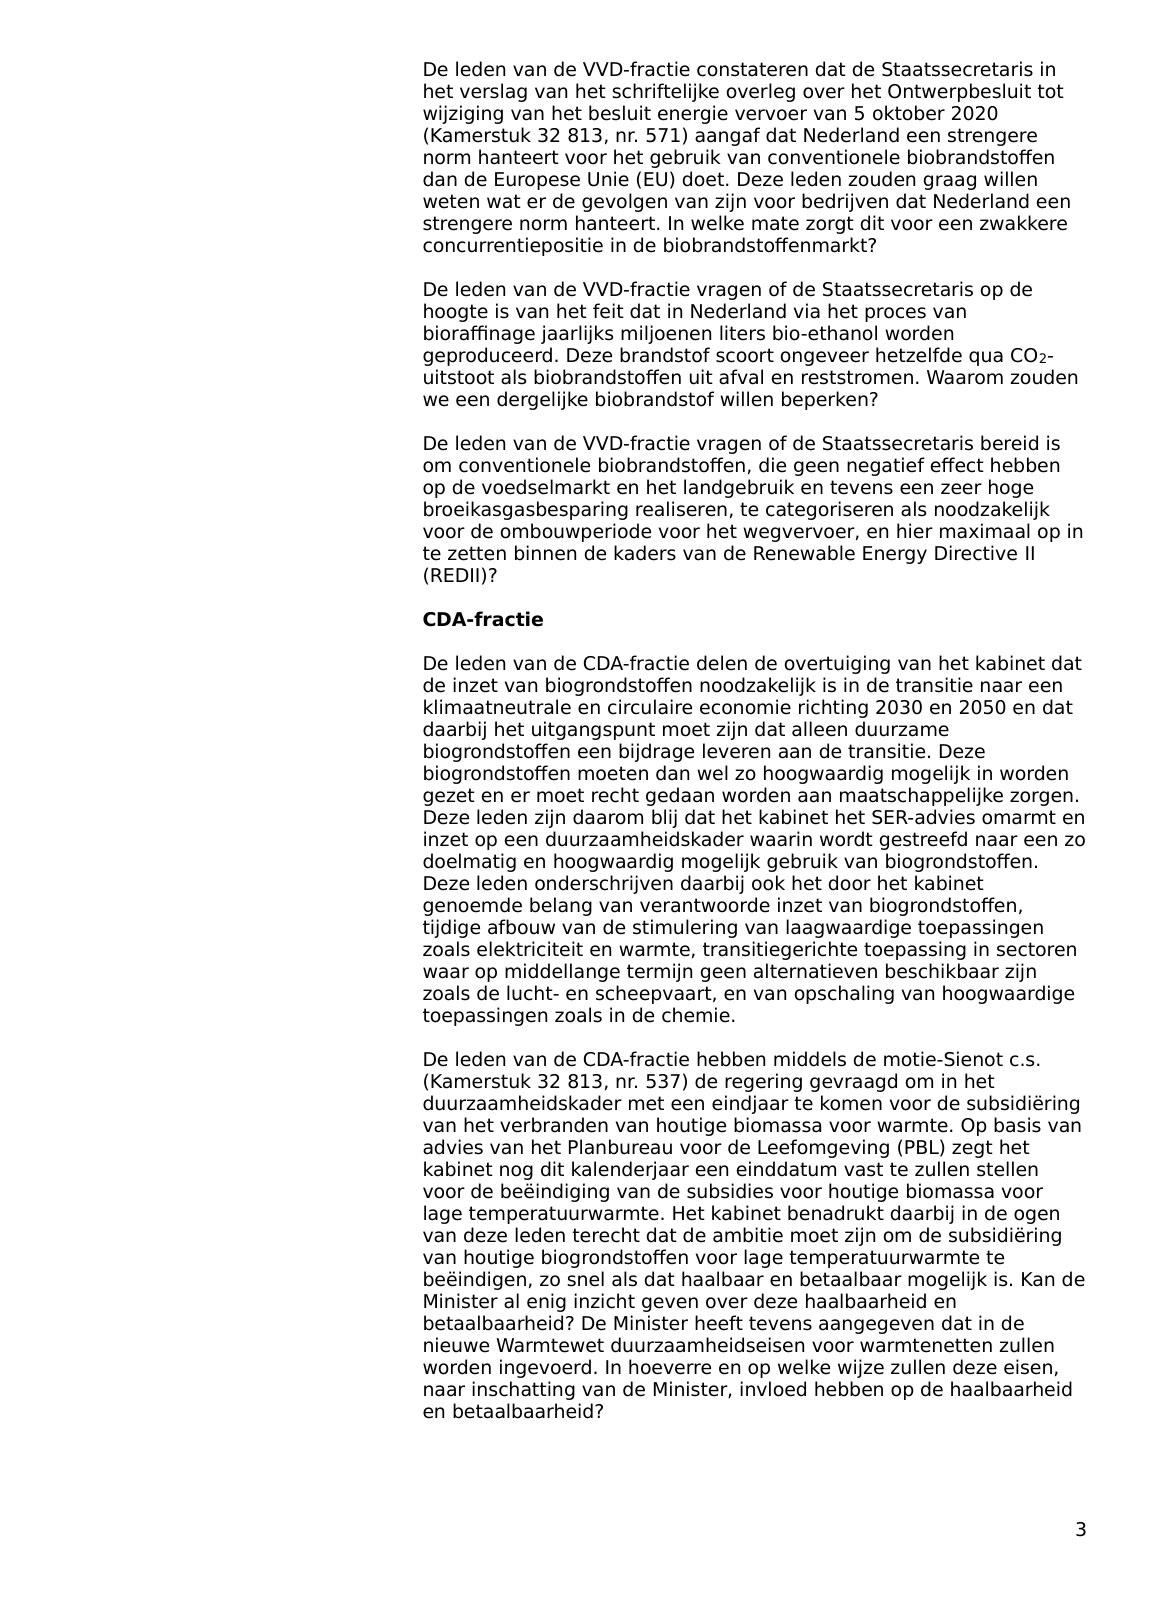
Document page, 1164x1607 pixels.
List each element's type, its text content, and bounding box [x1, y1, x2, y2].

text De leden van de VVD-fractie constateren dat de Staatssecretaris in het verslag van het schriftelijke overleg over het Ontwerpbesluit tot wijziging van het besluit energie vervoer van 5 oktober 2020 (Kamerstuk 32 813, nr. 571) aangaf dat Nederland een strengere norm hanteert voor het gebruik van conventionele biobrandstoffen dan de Europese Unie (EU) doet. Deze leden zouden graag willen weten wat er de gevolgen van zijn voor bedrijven dat Nederland een strengere norm hanteert. In welke mate zorgt dit voor een zwakkere concurrentiepositie in de biobrandstoffenmarkt? [422, 59, 1087, 257]
text De leden van de VVD-fractie vragen of de Staatssecretaris op de hoogte is van het feit dat in Nederland via het proces van bioraffinage jaarlijks miljoenen liters bio-ethanol worden geproduceerd. Deze brandstof scoort ongeveer hetzelfde qua CO2-uitstoot als biobrandstoffen uit afval en reststromen. Waarom zouden we een dergelijke biobrandstof willen beperken? [422, 279, 1087, 411]
text De leden van de CDA-fractie hebben middels de motie-Sienot c.s. (Kamerstuk 32 813, nr. 537) de regering gevraagd om in het duurzaamheidskader met een eindjaar te komen voor de subsidiëring van het verbranden van houtige biomassa voor warmte. Op basis van advies van het Planbureau voor de Leefomgeving (PBL) zegt het kabinet nog dit kalenderjaar een einddatum vast te zullen stellen voor de beëindiging van de subsidies voor houtige biomassa voor lage temperatuurwarmte. Het kabinet benadrukt daarbij in de ogen van deze leden terecht dat de ambitie moet zijn om de subsidiëring van houtige biogrondstoffen voor lage temperatuurwarmte te beëindigen, zo snel als dat haalbaar en betaalbaar mogelijk is. Kan de Minister al enig inzicht geven over deze haalbaarheid en betaalbaarheid? De Minister heeft tevens aangegeven dat in de nieuwe Warmtewet duurzaamheidseisen voor warmtenetten zullen worden ingevoerd. In hoeverre en op welke wijze zullen deze eisen, naar inschatting van de Minister, invloed hebben op de haalbaarheid en betaalbaarheid? [422, 1049, 1087, 1423]
subtitle CDA-fractie [422, 609, 1087, 631]
text De leden van de CDA-fractie delen de overtuiging van het kabinet dat de inzet van biogrondstoffen noodzakelijk is in de transitie naar een klimaatneutrale en circulaire economie richting 2030 en 2050 en dat daarbij het uitgangspunt moet zijn dat alleen duurzame biogrondstoffen een bijdrage leveren aan de transitie. Deze biogrondstoffen moeten dan wel zo hoogwaardig mogelijk in worden gezet en er moet recht gedaan worden aan maatschappelijke zorgen. Deze leden zijn daarom blij dat het kabinet het SER-advies omarmt en inzet op een duurzaamheidskader waarin wordt gestreefd naar een zo doelmatig en hoogwaardig mogelijk gebruik van biogrondstoffen. Deze leden onderschrijven daarbij ook het door het kabinet genoemde belang van verantwoorde inzet van biogrondstoffen, tijdige afbouw van de stimulering van laagwaardige toepassingen zoals elektriciteit en warmte, transitiegerichte toepassing in sectoren waar op middellange termijn geen alternatieven beschikbaar zijn zoals de lucht- en scheepvaart, en van opschaling van hoogwaardige toepassingen zoals in de chemie. [422, 653, 1087, 1027]
text De leden van de VVD-fractie vragen of de Staatssecretaris bereid is om conventionele biobrandstoffen, die geen negatief effect hebben op de voedselmarkt en het landgebruik en tevens een zeer hoge broeikasgasbesparing realiseren, te categoriseren als noodzakelijk voor de ombouwperiode voor het wegvervoer, en hier maximaal op in te zetten binnen de kaders van de Renewable Energy Directive II (REDII)? [422, 433, 1087, 587]
